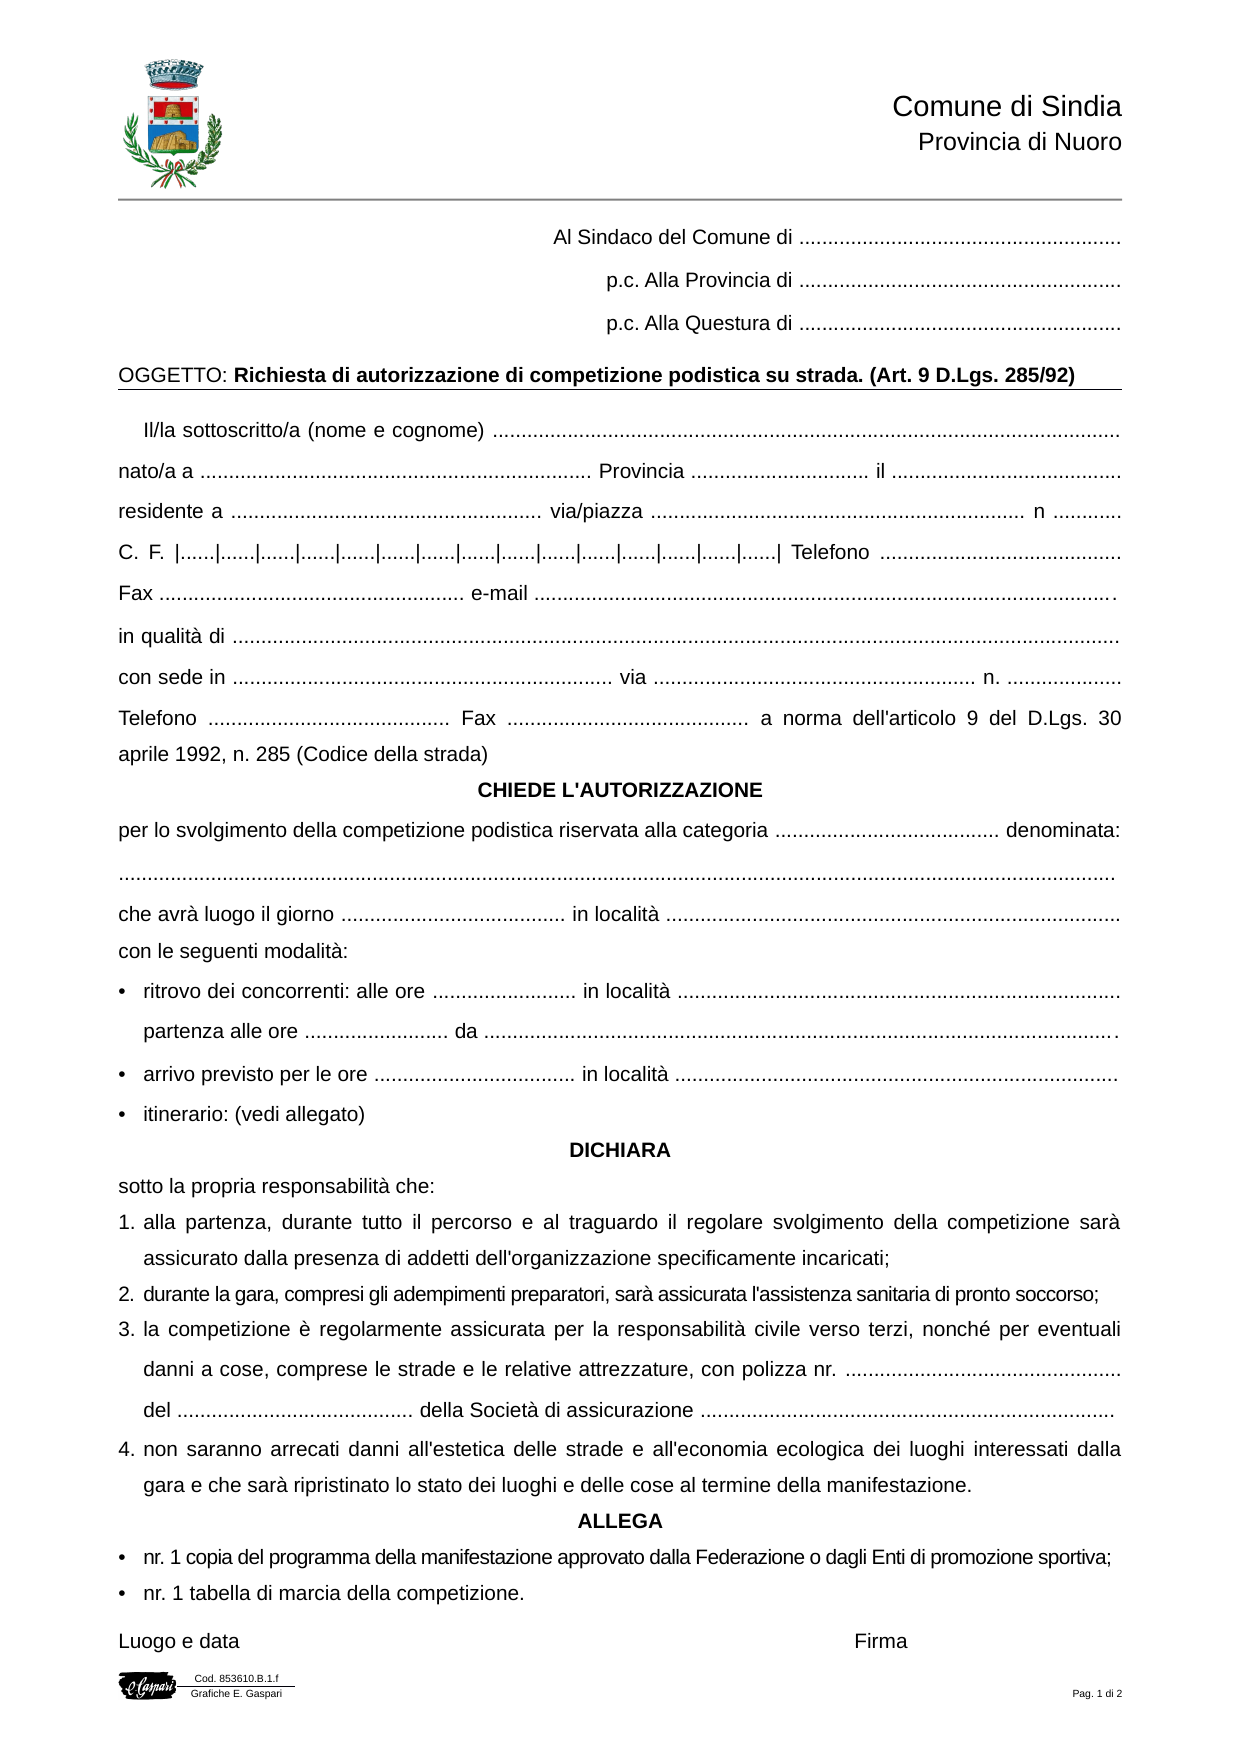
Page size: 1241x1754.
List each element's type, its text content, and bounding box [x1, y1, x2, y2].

text ALLEGA [118, 1509, 1122, 1533]
picture [122, 58, 224, 189]
text • itinerario: (vedi allegato) [118, 1102, 1122, 1126]
text Al Sindaco del Comune di ........................................................ [546, 221, 1122, 250]
text 4. non saranno arrecati danni all'estetica delle strade e all'economia ecologica dei luoghi interessati dalla gara e che sarà ripristinato lo stato dei luoghi e delle cose al termine della manifestazione. [118, 1437, 1122, 1497]
text Luogo e data Firma [118, 1629, 1122, 1653]
text in qualità di .......................................................................................................................................................... con sede in .................................................................. via ........................................................ n. .................... Telefono .......................................... Fax .......................................... a norma dell'articolo 9 del D.Lgs. 30 aprile 1992, n. 285 (Codice della strada) [118, 620, 1122, 766]
text • nr. 1 copia del programma della manifestazione approvato dalla Federazione o dagli Enti di promozione sportiva; [118, 1545, 1122, 1569]
text OGGETTO: Richiesta di autorizzazione di competizione podistica su strada. (Art. 9 D.Lgs. 285/92) [118, 363, 1122, 389]
text ............................................................................................................................................................................. che avrà luogo il giorno ....................................... in località ............................................................................... con le seguenti modalità: [118, 857, 1122, 963]
text p.c. Alla Questura di ........................................................ [546, 307, 1122, 336]
text p.c. Alla Provincia di ........................................................ [546, 264, 1122, 293]
picture [118, 1671, 177, 1700]
text sotto la propria responsabilità che: [118, 1173, 1122, 1197]
text CHIEDE L'AUTORIZZAZIONE [118, 778, 1122, 802]
text • arrivo previsto per le ore ................................... in località ............................................................................. [118, 1058, 1122, 1087]
text 3. la competizione è regolarmente assicurata per la responsabilità civile verso terzi, nonché per eventuali danni a cose, comprese le strade e le relative attrezzature, con polizza nr. ................................................ del ......................................... della Società di assicurazione ........................................................................ [118, 1317, 1122, 1423]
text 2. durante la gara, compresi gli adempimenti preparatori, sarà assicurata l'assistenza sanitaria di pronto soccorso; [118, 1281, 1122, 1305]
text Comune di Sindia [224, 89, 1122, 122]
text Il/la sottoscritto/a (nome e cognome) ............................................................................................................. nato/a a .................................................................... Provincia ............................... il ........................................ residente a ...................................................... via/piazza ................................................................. n ............ C. F. |......|......|......|......|......|......|......|......|......|......|......|......|......|......|......| Telefono .......................................... Fax ..................................................... e-mail ..................................................................................................... [118, 414, 1122, 606]
text • ritrovo dei concorrenti: alle ore ......................... in località ............................................................................. partenza alle ore ......................... da .............................................................................................................. [118, 975, 1122, 1044]
text 1. alla partenza, durante tutto il percorso e al traguardo il regolare svolgimento della competizione sarà assicurato dalla presenza di addetti dell'organizzazione specificamente incaricati; [118, 1209, 1122, 1269]
text Provincia di Nuoro [224, 127, 1122, 156]
text per lo svolgimento della competizione podistica riservata alla categoria ....................................... denominata: [118, 814, 1122, 843]
text DICHIARA [118, 1138, 1122, 1162]
text • nr. 1 tabella di marcia della competizione. [118, 1581, 1122, 1605]
